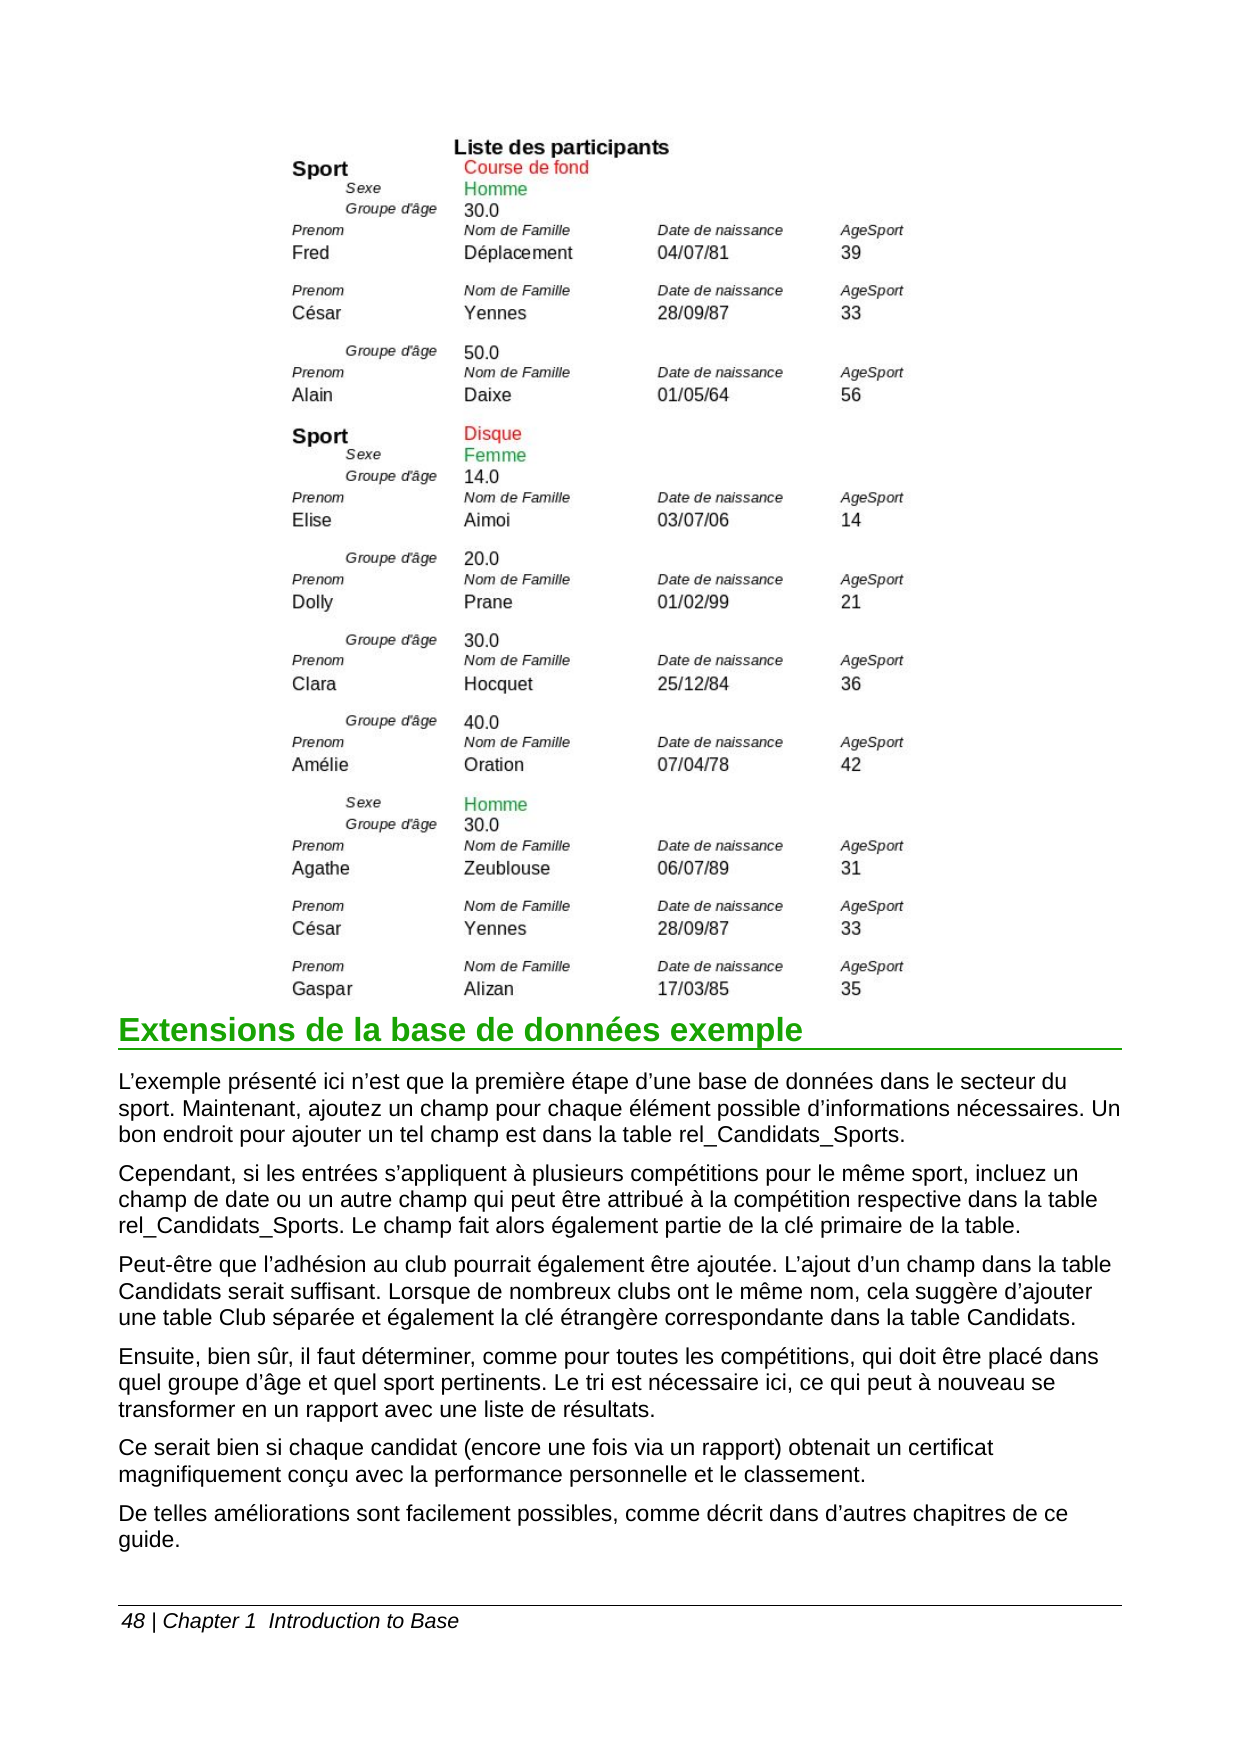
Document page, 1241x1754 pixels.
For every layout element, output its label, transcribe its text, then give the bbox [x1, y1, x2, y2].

picture [259, 118, 981, 1010]
text De telles améliorations sont facilement possibles, comme décrit dans d’autres chapitres de ce guide. [118, 1499, 1122, 1552]
text Ce serait bien si chaque candidat (encore une fois via un rapport) obtenait un certificat magnifiquement conçu avec la performance personnelle et le classement. [118, 1434, 1122, 1487]
text L’exemple présenté ici n’est que la première étape d’une base de données dans le secteur du sport. Maintenant, ajoutez un champ pour chaque élément possible d’informations nécessaires. Un bon endroit pour ajouter un tel champ est dans la table rel_Candidats_Sports. [118, 1068, 1122, 1147]
text Cependant, si les entrées s’appliquent à plusieurs compétitions pour le même sport, incluez un champ de date ou un autre champ qui peut être attribué à la compétition respective dans la table rel_Candidats_Sports. Le champ fait alors également partie de la clé primaire de la table. [118, 1160, 1122, 1239]
text Peut-être que l’adhésion au club pourrait également être ajoutée. L’ajout d’un champ dans la table Candidats serait suffisant. Lorsque de nombreux clubs ont le même nom, cela suggère d’ajouter une table Club séparée et également la clé étrangère correspondante dans la table Candidats. [118, 1251, 1122, 1330]
text Ensuite, bien sûr, il faut déterminer, comme pour toutes les compétitions, qui doit être placé dans quel groupe d’âge et quel sport pertinents. Le tri est nécessaire ici, ce qui peut à nouveau se transformer en un rapport avec une liste de résultats. [118, 1343, 1122, 1422]
subtitle Extensions de la base de données exemple [118, 186, 1122, 1048]
